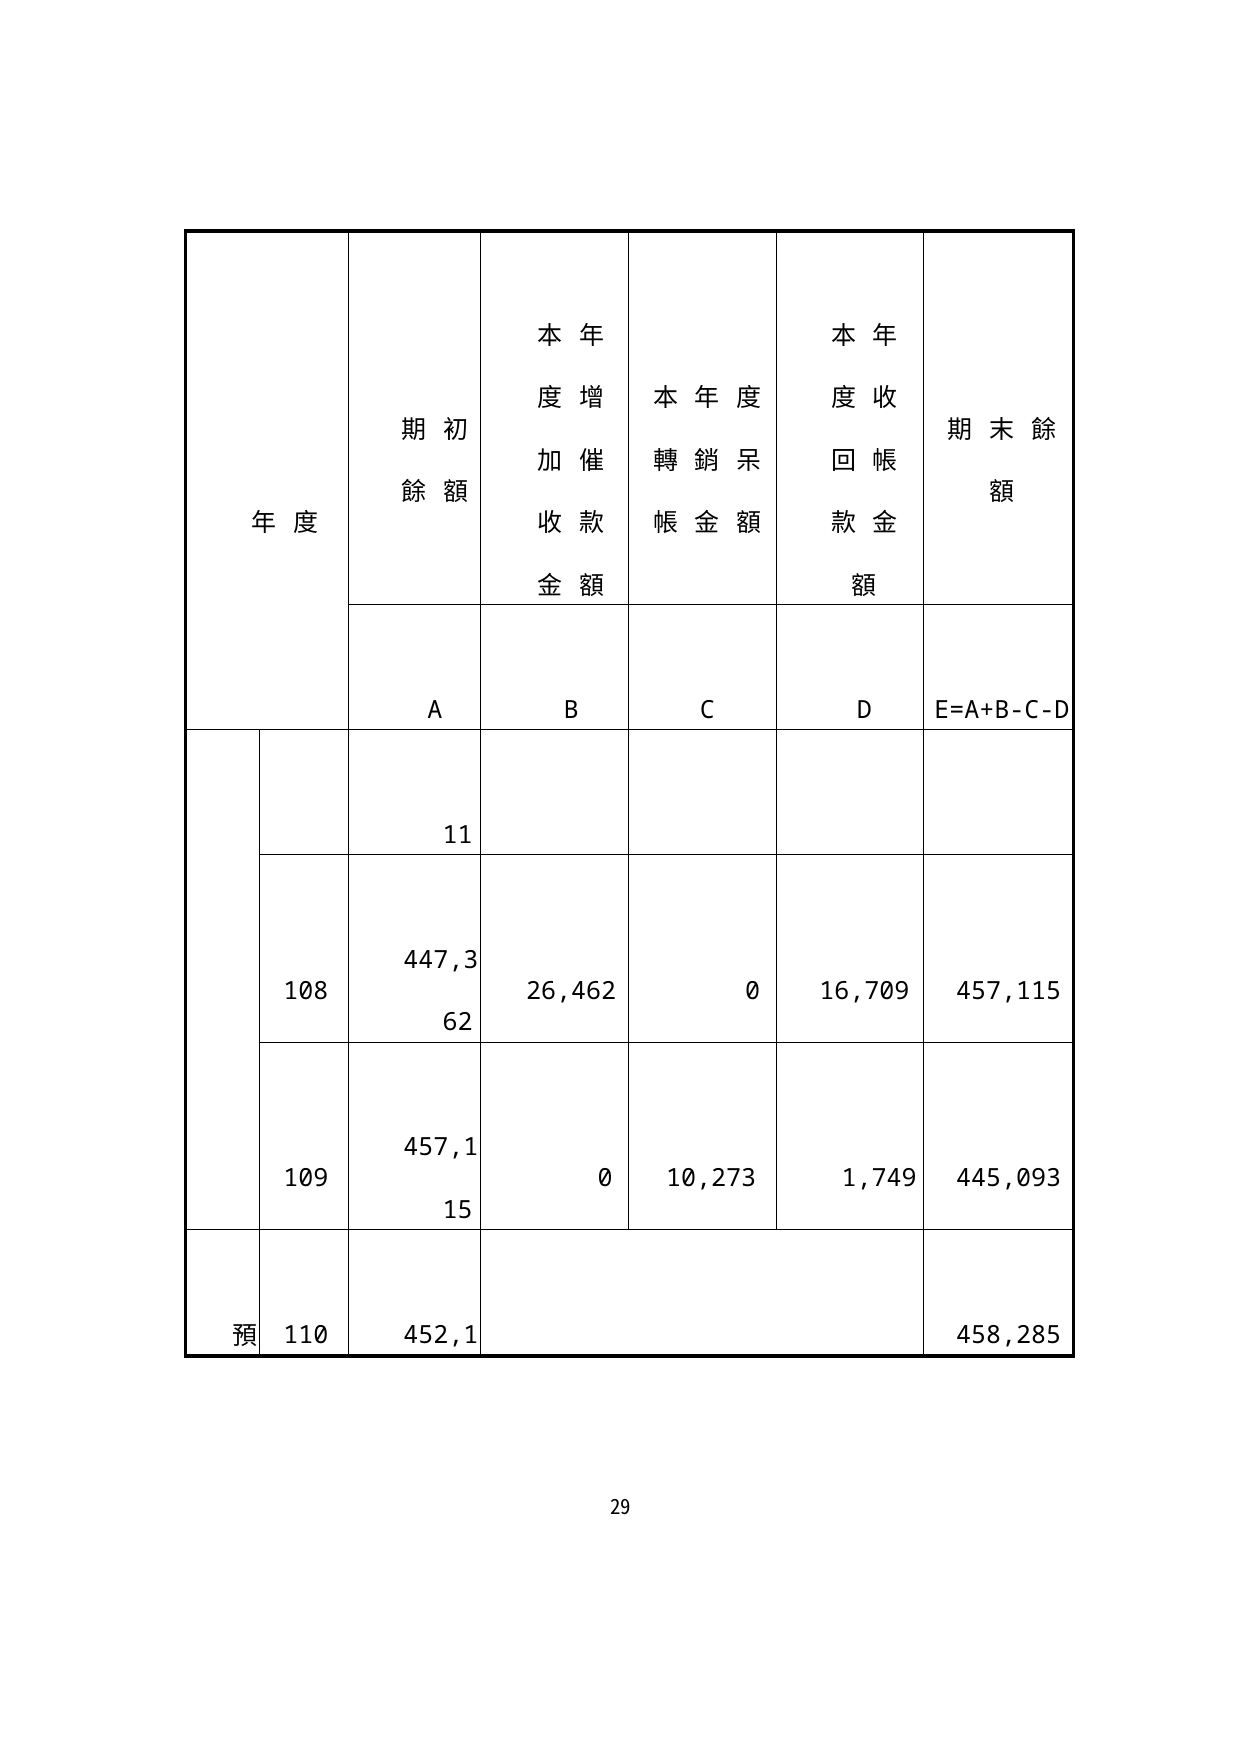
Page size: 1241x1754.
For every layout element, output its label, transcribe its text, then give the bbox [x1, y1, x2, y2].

table_header 期末餘額 [924, 233, 1072, 604]
table_cell 109 [260, 1043, 348, 1229]
table_cell 457,115 [349, 1043, 480, 1229]
table_cell B [481, 605, 628, 729]
table_cell D [777, 605, 923, 729]
table_cell 447,362 [349, 855, 480, 1042]
table_cell [481, 730, 628, 854]
table_cell C [629, 605, 776, 729]
table_cell 10,273 [629, 1043, 776, 1229]
table_header 本年度轉銷呆帳金額 [629, 233, 776, 604]
table_cell 108 [260, 855, 348, 1042]
table_cell 0 [629, 855, 776, 1042]
table_cell [777, 730, 923, 854]
table_cell 457,115 [924, 855, 1072, 1042]
table_cell 1,749 [777, 1043, 923, 1229]
table_cell 445,093 [924, 1043, 1072, 1229]
table_cell 16,709 [777, 855, 923, 1042]
table_cell 110 [260, 1230, 348, 1354]
table_cell 452,1 [349, 1230, 480, 1354]
table_cell 預 [187, 1230, 259, 1354]
table_header 年度 [187, 233, 348, 729]
table_cell 458,285 [924, 1230, 1072, 1354]
table_cell A [349, 605, 480, 729]
table_cell 0 [481, 1043, 628, 1229]
table_cell [260, 730, 348, 854]
table_cell [924, 730, 1072, 854]
table_cell 26,462 [481, 855, 628, 1042]
table_header 期初餘額 [349, 233, 480, 604]
table_cell 11 [349, 730, 480, 854]
table_header 本年度收回帳款金額 [777, 233, 923, 604]
table_header 本年度增加催收款金額 [481, 233, 628, 604]
table_cell [629, 730, 776, 854]
table_cell [187, 730, 259, 1229]
table_cell [481, 1230, 923, 1354]
table_cell E=A+B-C-D [924, 605, 1072, 729]
